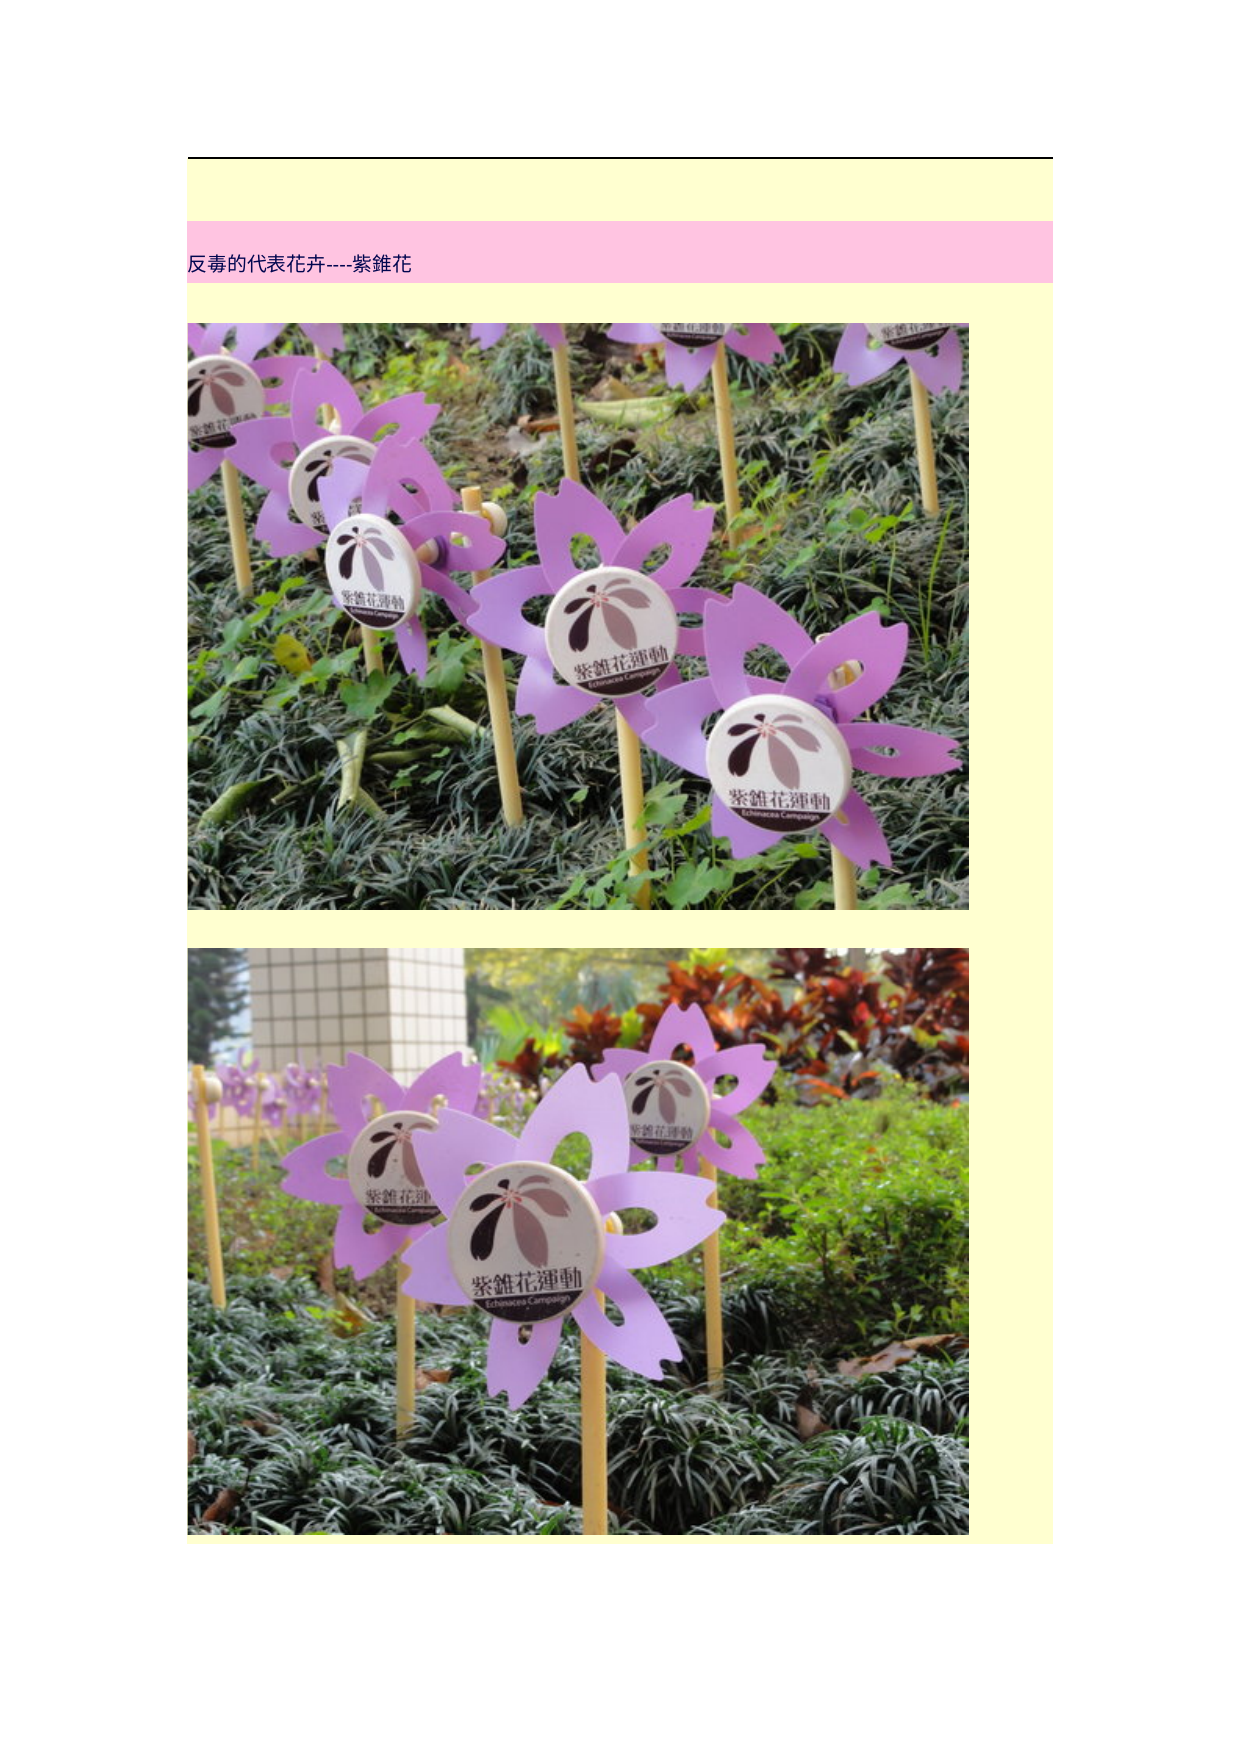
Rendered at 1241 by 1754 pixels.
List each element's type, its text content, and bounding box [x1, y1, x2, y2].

text 反毒的代表花卉----紫錐花 [187, 221, 1053, 283]
